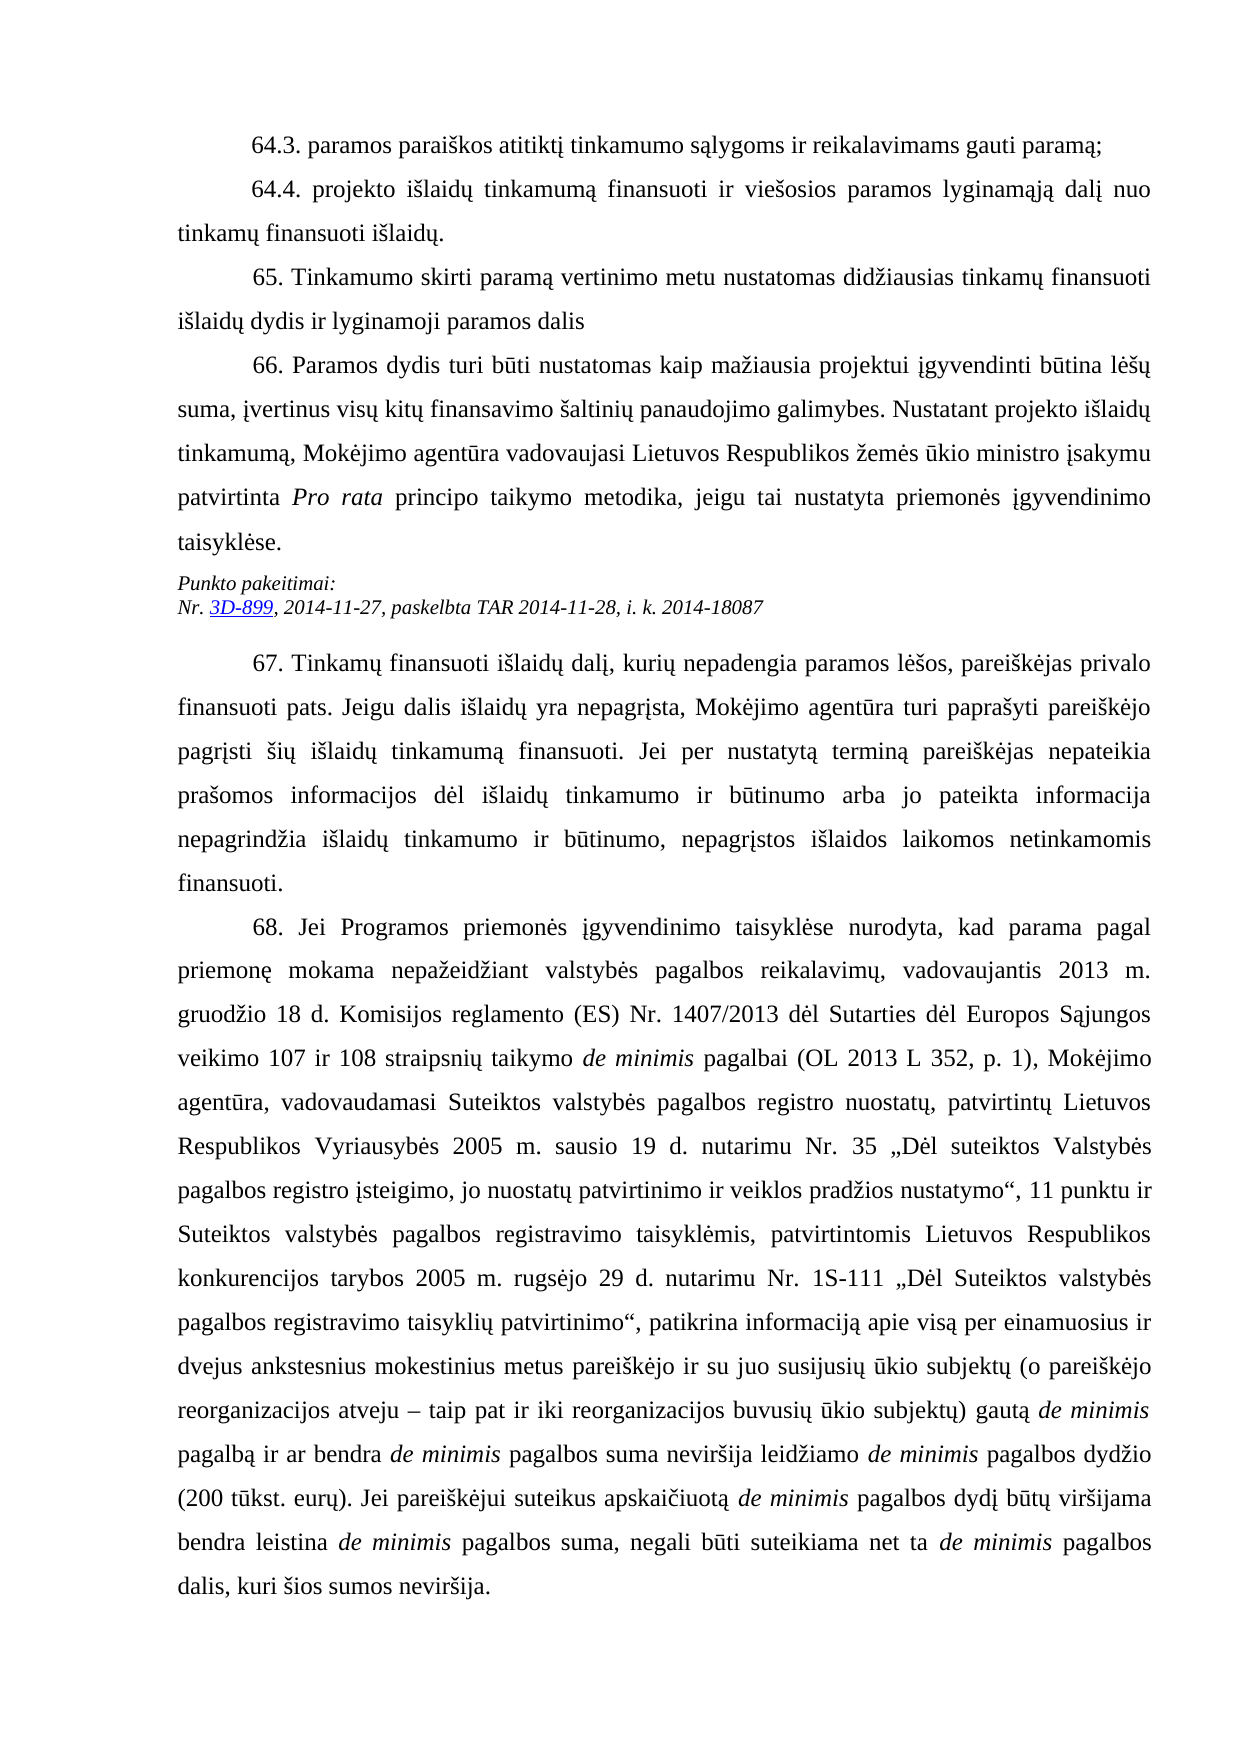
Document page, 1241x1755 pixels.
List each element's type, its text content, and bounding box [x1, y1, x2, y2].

text Punkto pakeitimai: [177, 571, 1152, 595]
text 64.4. projekto išlaidų tinkamumą finansuoti ir viešosios paramos lyginamąją dalį nuo tinkamų finansuoti išlaidų. [177, 174, 1152, 247]
text 67. Tinkamų finansuoti išlaidų dalį, kurių nepadengia paramos lėšos, pareiškėjas privalo finansuoti pats. Jeigu dalis išlaidų yra nepagrįsta, Mokėjimo agentūra turi paprašyti pareiškėjo pagrįsti šių išlaidų tinkamumą finansuoti. Jei per nustatytą terminą pareiškėjas nepateikia prašomos informacijos dėl išlaidų tinkamumo ir būtinumo arba jo pateikta informacija nepagrindžia išlaidų tinkamumo ir būtinumo, nepagrįstos išlaidos laikomos netinkamomis finansuoti. [177, 648, 1152, 896]
text Nr. 3D-899, 2014-11-27, paskelbta TAR 2014-11-28, i. k. 2014-18087 [177, 595, 1152, 619]
text 66. Paramos dydis turi būti nustatomas kaip mažiausia projektui įgyvendinti būtina lėšų suma, įvertinus visų kitų finansavimo šaltinių panaudojimo galimybes. Nustatant projekto išlaidų tinkamumą, Mokėjimo agentūra vadovaujasi Lietuvos Respublikos žemės ūkio ministro įsakymu patvirtinta Pro rata principo taikymo metodika, jeigu tai nustatyta priemonės įgyvendinimo taisyklėse. [177, 350, 1152, 556]
text 64.3. paramos paraiškos atitiktį tinkamumo sąlygoms ir reikalavimams gauti paramą; [251, 130, 1152, 159]
text 65. Tinkamumo skirti paramą vertinimo metu nustatomas didžiausias tinkamų finansuoti išlaidų dydis ir lyginamoji paramos dalis [177, 262, 1152, 334]
text 68. Jei Programos priemonės įgyvendinimo taisyklėse nurodyta, kad parama pagal priemonę mokama nepažeidžiant valstybės pagalbos reikalavimų, vadovaujantis 2013 m. gruodžio 18 d. Komisijos reglamento (ES) Nr. 1407/2013 dėl Sutarties dėl Europos Sąjungos veikimo 107 ir 108 straipsnių taikymo de minimis pagalbai (OL 2013 L 352, p. 1), Mokėjimo agentūra, vadovaudamasi Suteiktos valstybės pagalbos registro nuostatų, patvirtintų Lietuvos Respublikos Vyriausybės 2005 m. sausio 19 d. nutarimu Nr. 35 „Dėl suteiktos Valstybės pagalbos registro įsteigimo, jo nuostatų patvirtinimo ir veiklos pradžios nustatymo“, 11 punktu ir Suteiktos valstybės pagalbos registravimo taisyklėmis, patvirtintomis Lietuvos Respublikos konkurencijos tarybos 2005 m. rugsėjo 29 d. nutarimu Nr. 1S-111 „Dėl Suteiktos valstybės pagalbos registravimo taisyklių patvirtinimo“, patikrina informaciją apie visą per einamuosius ir dvejus ankstesnius mokestinius metus pareiškėjo ir su juo susijusių ūkio subjektų (o pareiškėjo reorganizacijos atveju – taip pat ir iki reorganizacijos buvusių ūkio subjektų) gautą de minimis pagalbą ir ar bendra de minimis pagalbos suma neviršija leidžiamo de minimis pagalbos dydžio (200 tūkst. eurų). Jei pareiškėjui suteikus apskaičiuotą de minimis pagalbos dydį būtų viršijama bendra leistina de minimis pagalbos suma, negali būti suteikiama net ta de minimis pagalbos dalis, kuri šios sumos neviršija. [177, 912, 1152, 1600]
